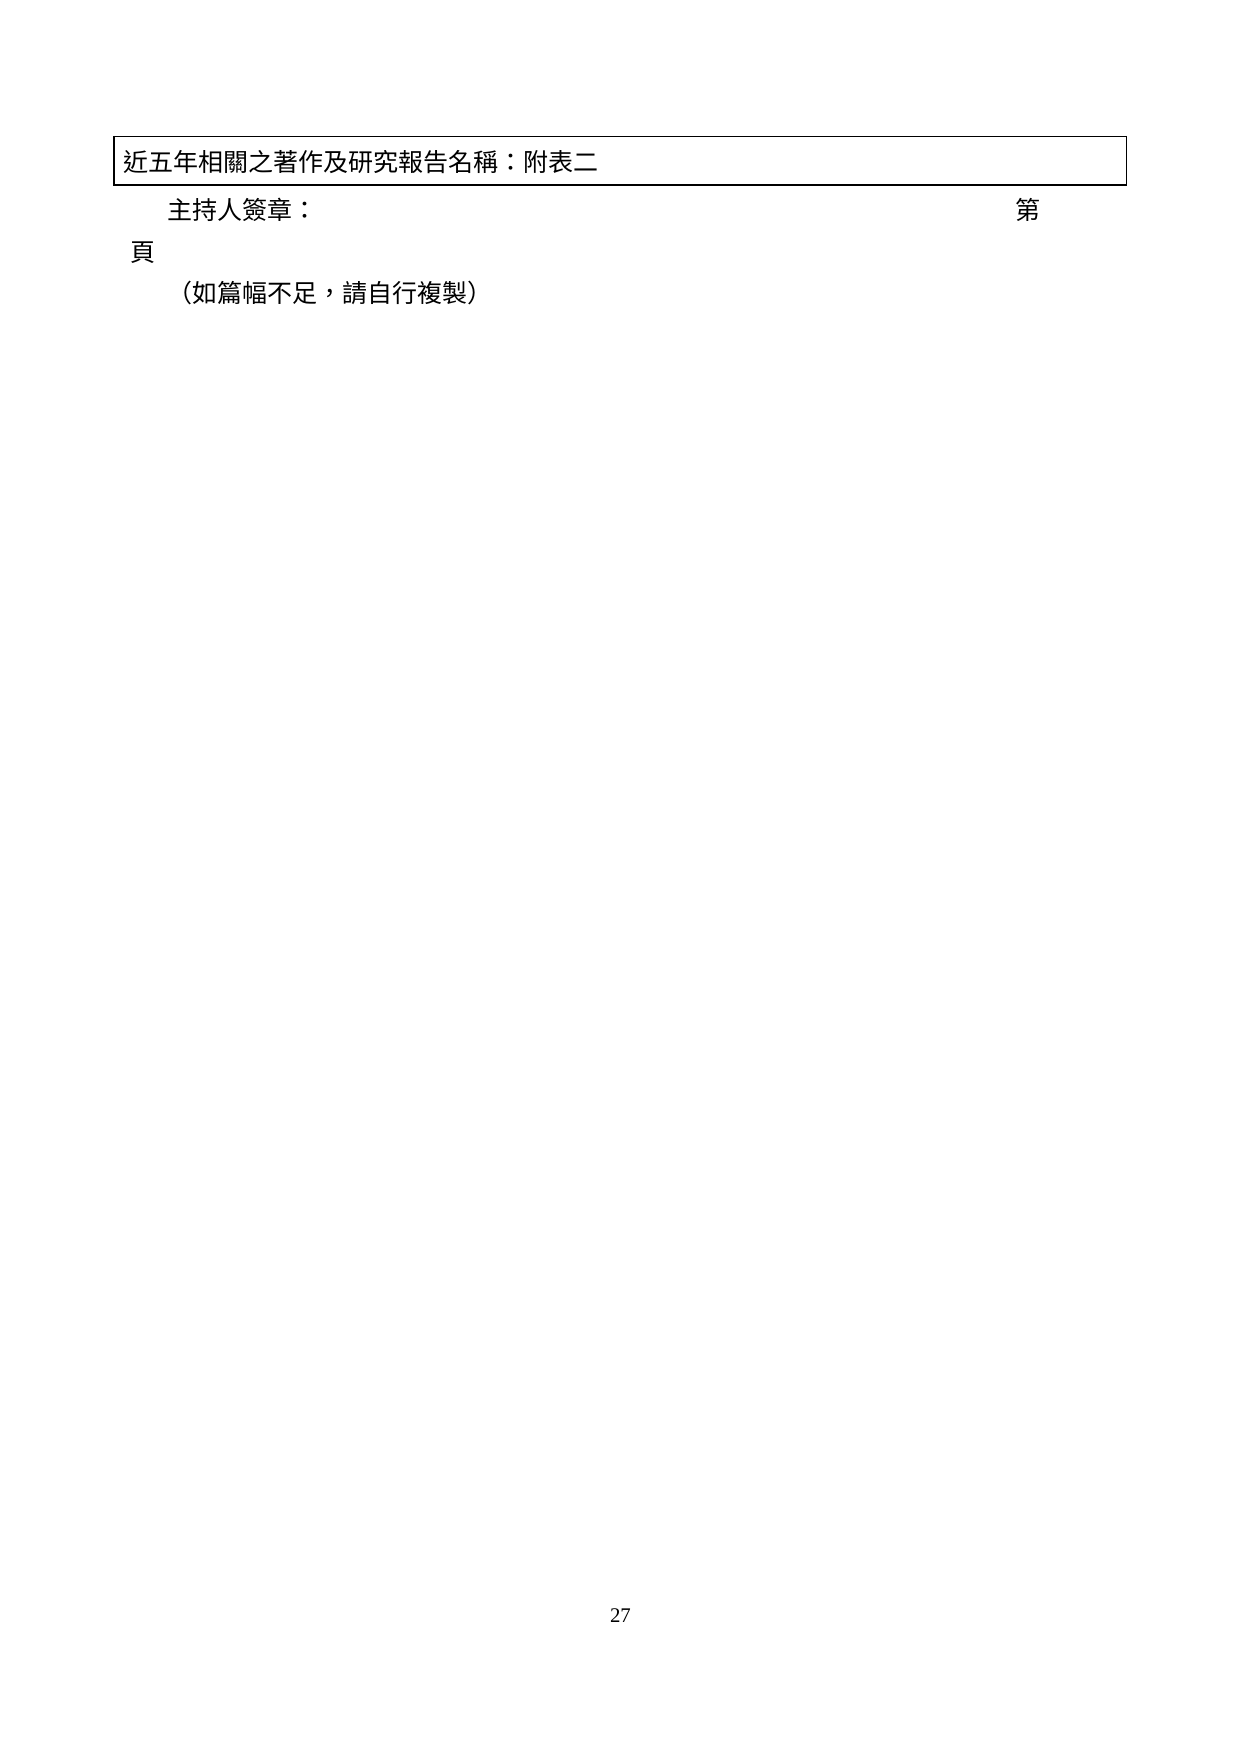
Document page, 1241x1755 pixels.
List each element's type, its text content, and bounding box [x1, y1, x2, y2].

text （如篇幅不足，請自行複製） [130, 269, 1108, 311]
table_cell 近五年相關之著作及研究報告名稱：附表二 [115, 137, 1126, 184]
text 主持人簽章： 第 頁 [130, 186, 1108, 269]
